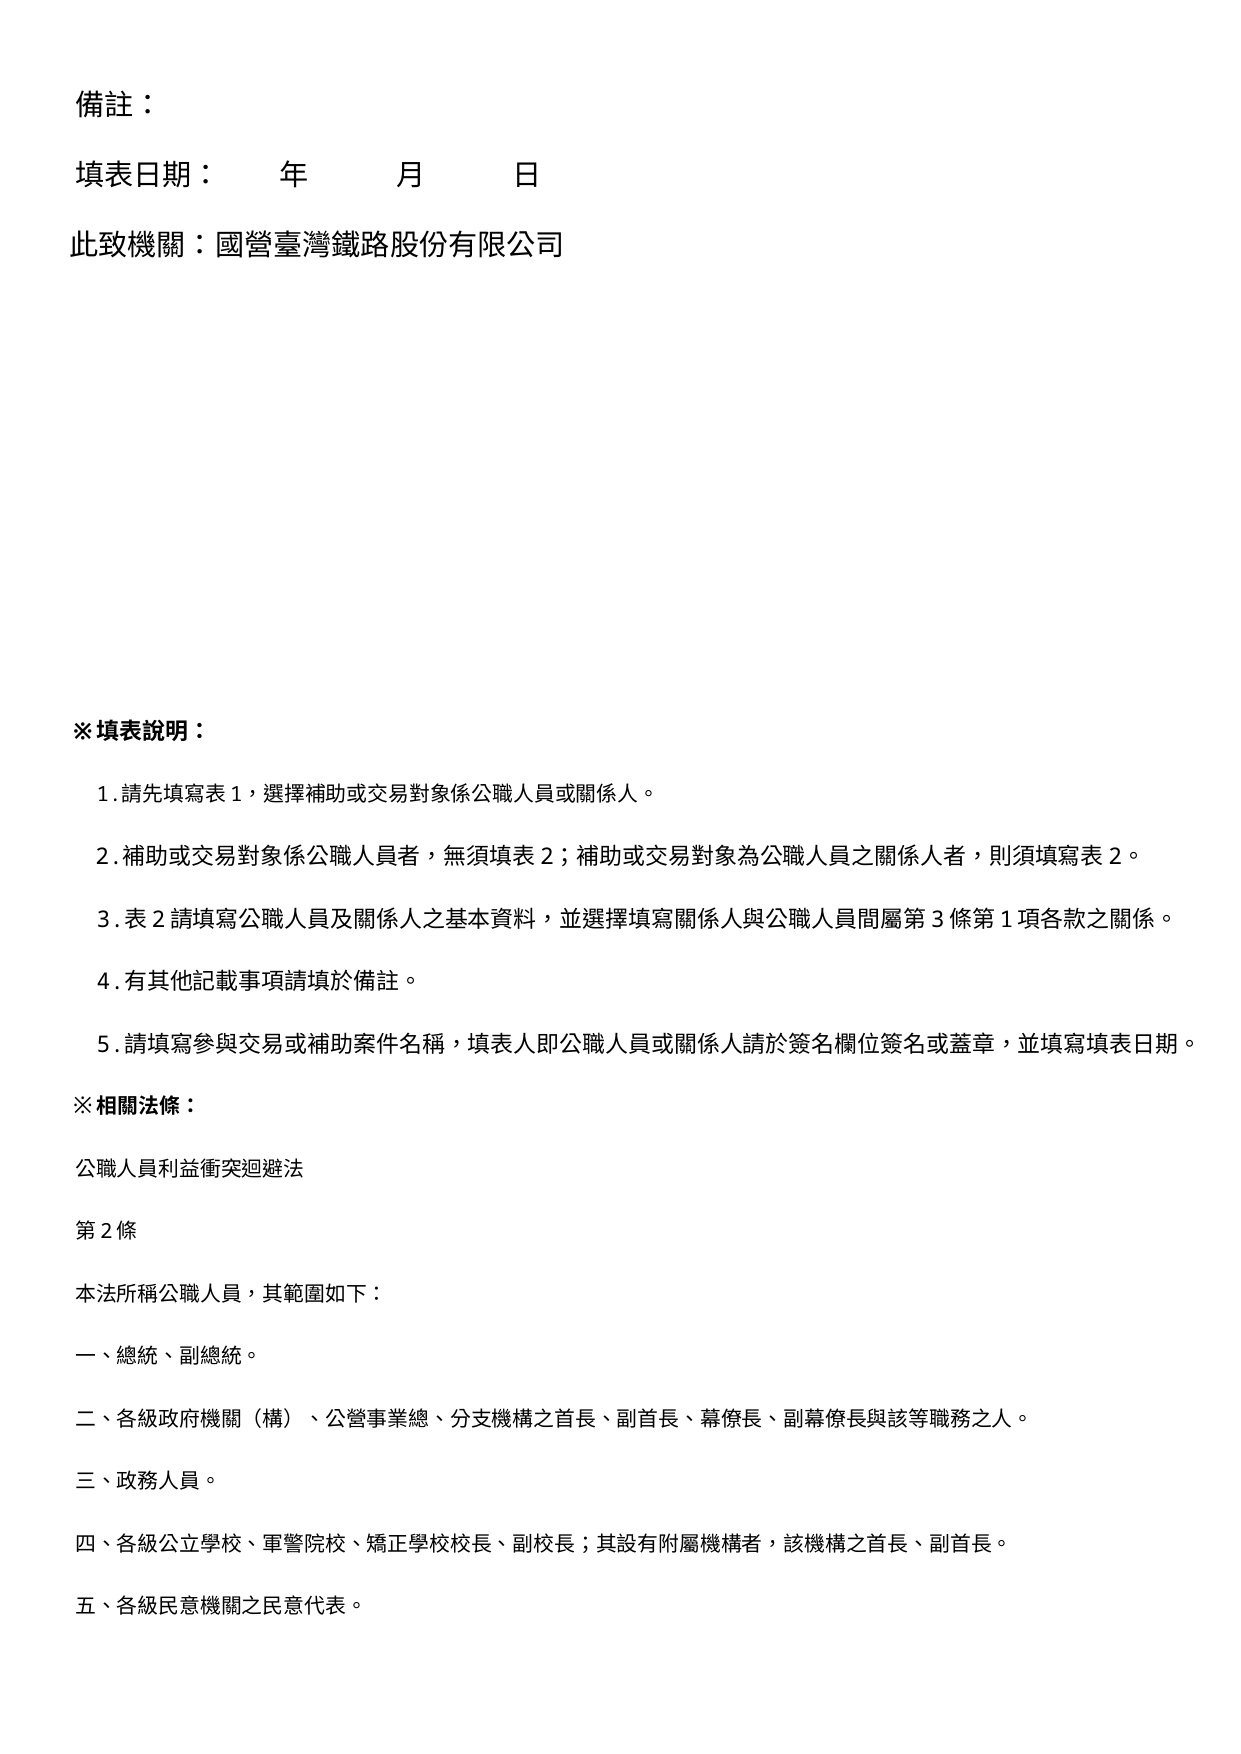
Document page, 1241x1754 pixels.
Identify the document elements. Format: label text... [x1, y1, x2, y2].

text 備註： [75, 61, 1152, 123]
text 公職人員利益衝突迴避法 [75, 1126, 1152, 1188]
text 四、各級公立學校、軍警院校、矯正學校校長、副校長；其設有附屬機構者，該機構之首長、副首長。 [75, 1501, 1152, 1563]
text 第2條 [75, 1188, 1152, 1251]
text 5.請填寫參與交易或補助案件名稱，填表人即公職人員或關係人請於簽名欄位簽名或蓋章，並填寫填表日期。 [1, 1001, 1240, 1063]
text ※填表說明： [1, 688, 1152, 751]
text 1.請先填寫表1，選擇補助或交易對象係公職人員或關係人。 [1, 751, 1240, 813]
text 二、各級政府機關（構）、公營事業總、分支機構之首長、副首長、幕僚長、副幕僚長與該等職務之人。 [75, 1376, 1152, 1438]
text 本法所稱公職人員，其範圍如下： [75, 1251, 1152, 1313]
text 填表日期： 年 月 日 [1, 131, 1152, 193]
text 三、政務人員。 [75, 1438, 1152, 1501]
text 4.有其他記載事項請填於備註。 [1, 938, 1240, 1001]
text 3.表2請填寫公職人員及關係人之基本資料，並選擇填寫關係人與公職人員間屬第3條第1項各款之關係。 [1, 876, 1240, 938]
text 一、總統、副總統。 [75, 1313, 1152, 1376]
text 2.補助或交易對象係公職人員者，無須填表2；補助或交易對象為公職人員之關係人者，則須填寫表2。 [1, 813, 1240, 876]
text ※相關法條： [1, 1063, 1240, 1126]
text 五、各級民意機關之民意代表。 [75, 1563, 1152, 1626]
text 此致機關：國營臺灣鐵路股份有限公司 [1, 201, 1152, 263]
